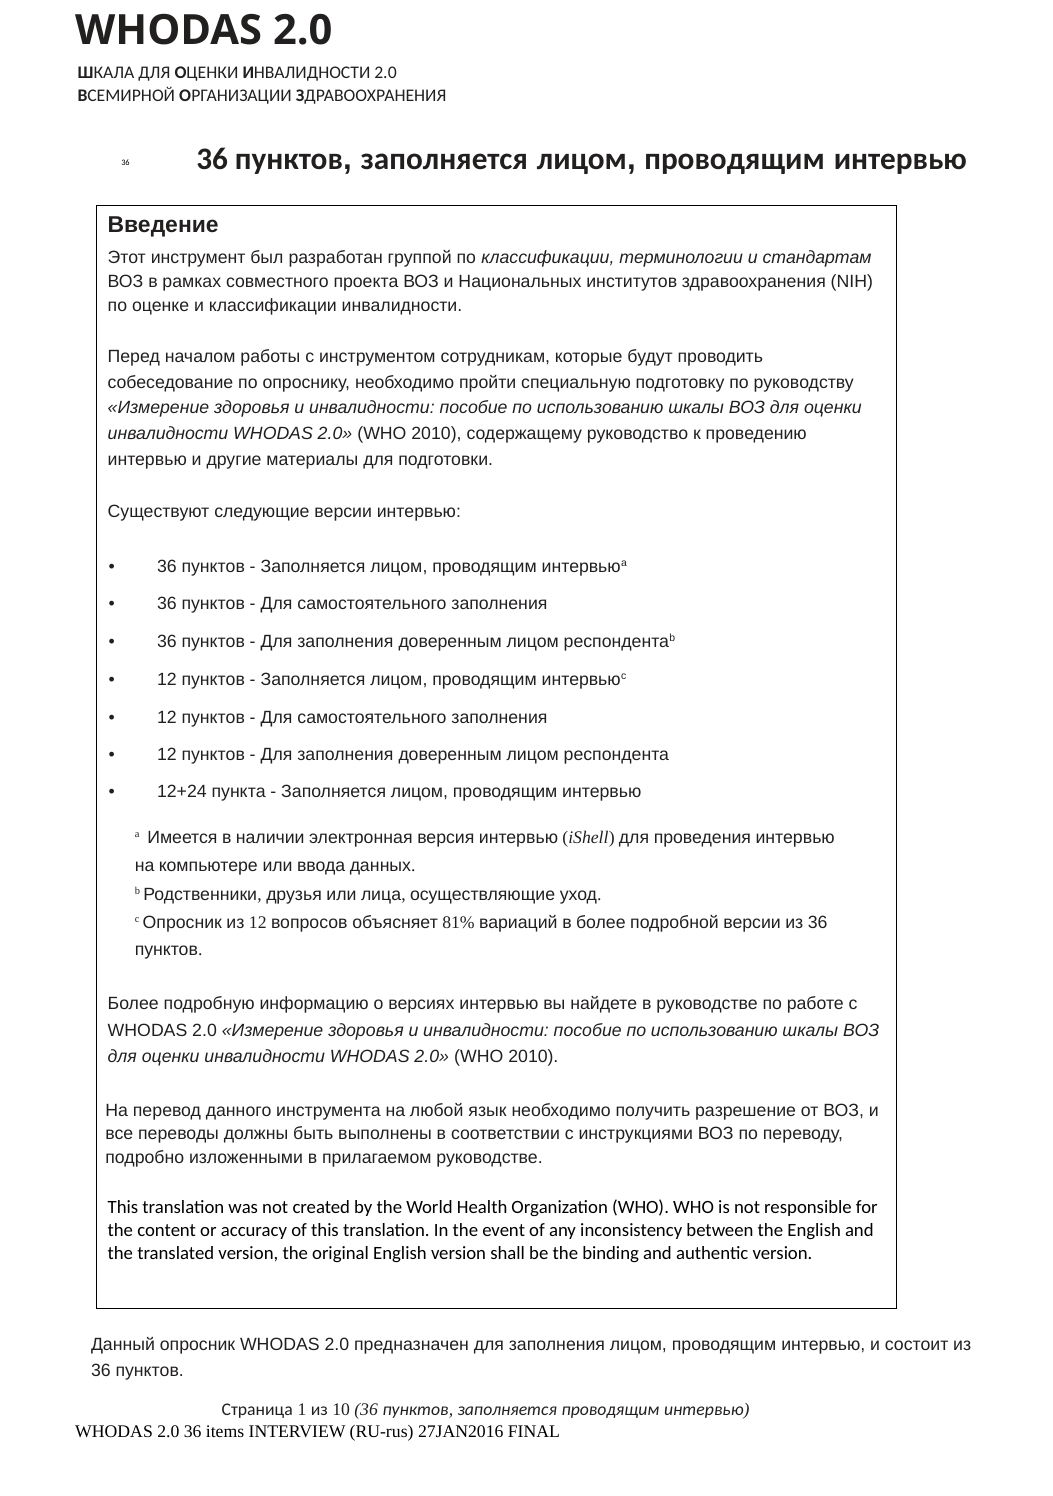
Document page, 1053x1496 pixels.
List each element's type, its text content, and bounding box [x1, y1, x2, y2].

text ШКАЛА ДЛЯ ОЦЕНКИ ИНВАЛИДНОСТИ 2.0 [77, 61, 548, 82]
table_header Введение Этот инструмент был разработан группой по классификации, терминологии и стандартам ВОЗ в рамках совместного проекта ВОЗ и Национальных институтов здравоохранения (NIH) по оценке и классификации инвалидности. Перед началом работы с инструментом сотрудникам, которые будут проводить собеседование по опроснику, необходимо пройти специальную подготовку по руководству «Измерение здоровья и инвалидности: пособие по использованию шкалы ВОЗ для оценки инвалидности WHODAS 2.0» (WHO 2010), содержащему руководство к проведению интервью и другие материалы для подготовки. Существуют следующие версии интервью: 36 пунктов - Заполняется лицом, проводящим интервьюa 36 пунктов - Для самостоятельного заполнения 36 пунктов - Для заполнения доверенным лицом респондентаb 12 пунктов - Заполняется лицом, проводящим интервьюc 12 пунктов - Для самостоятельного заполнения 12 пунктов - Для заполнения доверенным лицом респондента 12+24 пункта - Заполняется лицом, проводящим интервью a Имеется в наличии электронная версия интервью (iShell) для проведения интервью на компьютере или ввода данных. b Родственники, друзья или лица, осуществляющие уход. c Опросник из 12 вопросов объясняет 81% вариаций в более подробной версии из 36 пунктов. Более подробную информацию о версиях интервью вы найдете в руководстве по работе с WHODAS 2.0 «Измерение здоровья и инвалидности: пособие по использованию шкалы ВОЗ для оценки инвалидности WHODAS 2.0» (WHO 2010). На перевод данного инструмента на любой язык необходимо получить разрешение от ВОЗ, и все переводы должны быть выполнены в соответствии с инструкциями ВОЗ по переводу, подробно изложенными в прилагаемом руководстве. This translation was not created by the World Health Organization (WHO). WHO is not responsible for the content or accuracy of this translation. In the event of any inconsistency between the English and the translated version, the original English version shall be the binding and authentic version. [97, 206, 896, 1307]
text ВСЕМИРНОЙ ОРГАНИЗАЦИИ ЗДРАВООХРАНЕНИЯ [77, 84, 548, 106]
text WHODAS 2.0 [75, 0, 977, 57]
subtitle 36 пунктов, заполняется лицом, проводящим интервью [121, 139, 977, 177]
text Данный опросник WHODAS 2.0 предназначен для заполнения лицом, проводящим интервью, и состоит из 36 пунктов. [91, 1334, 977, 1380]
